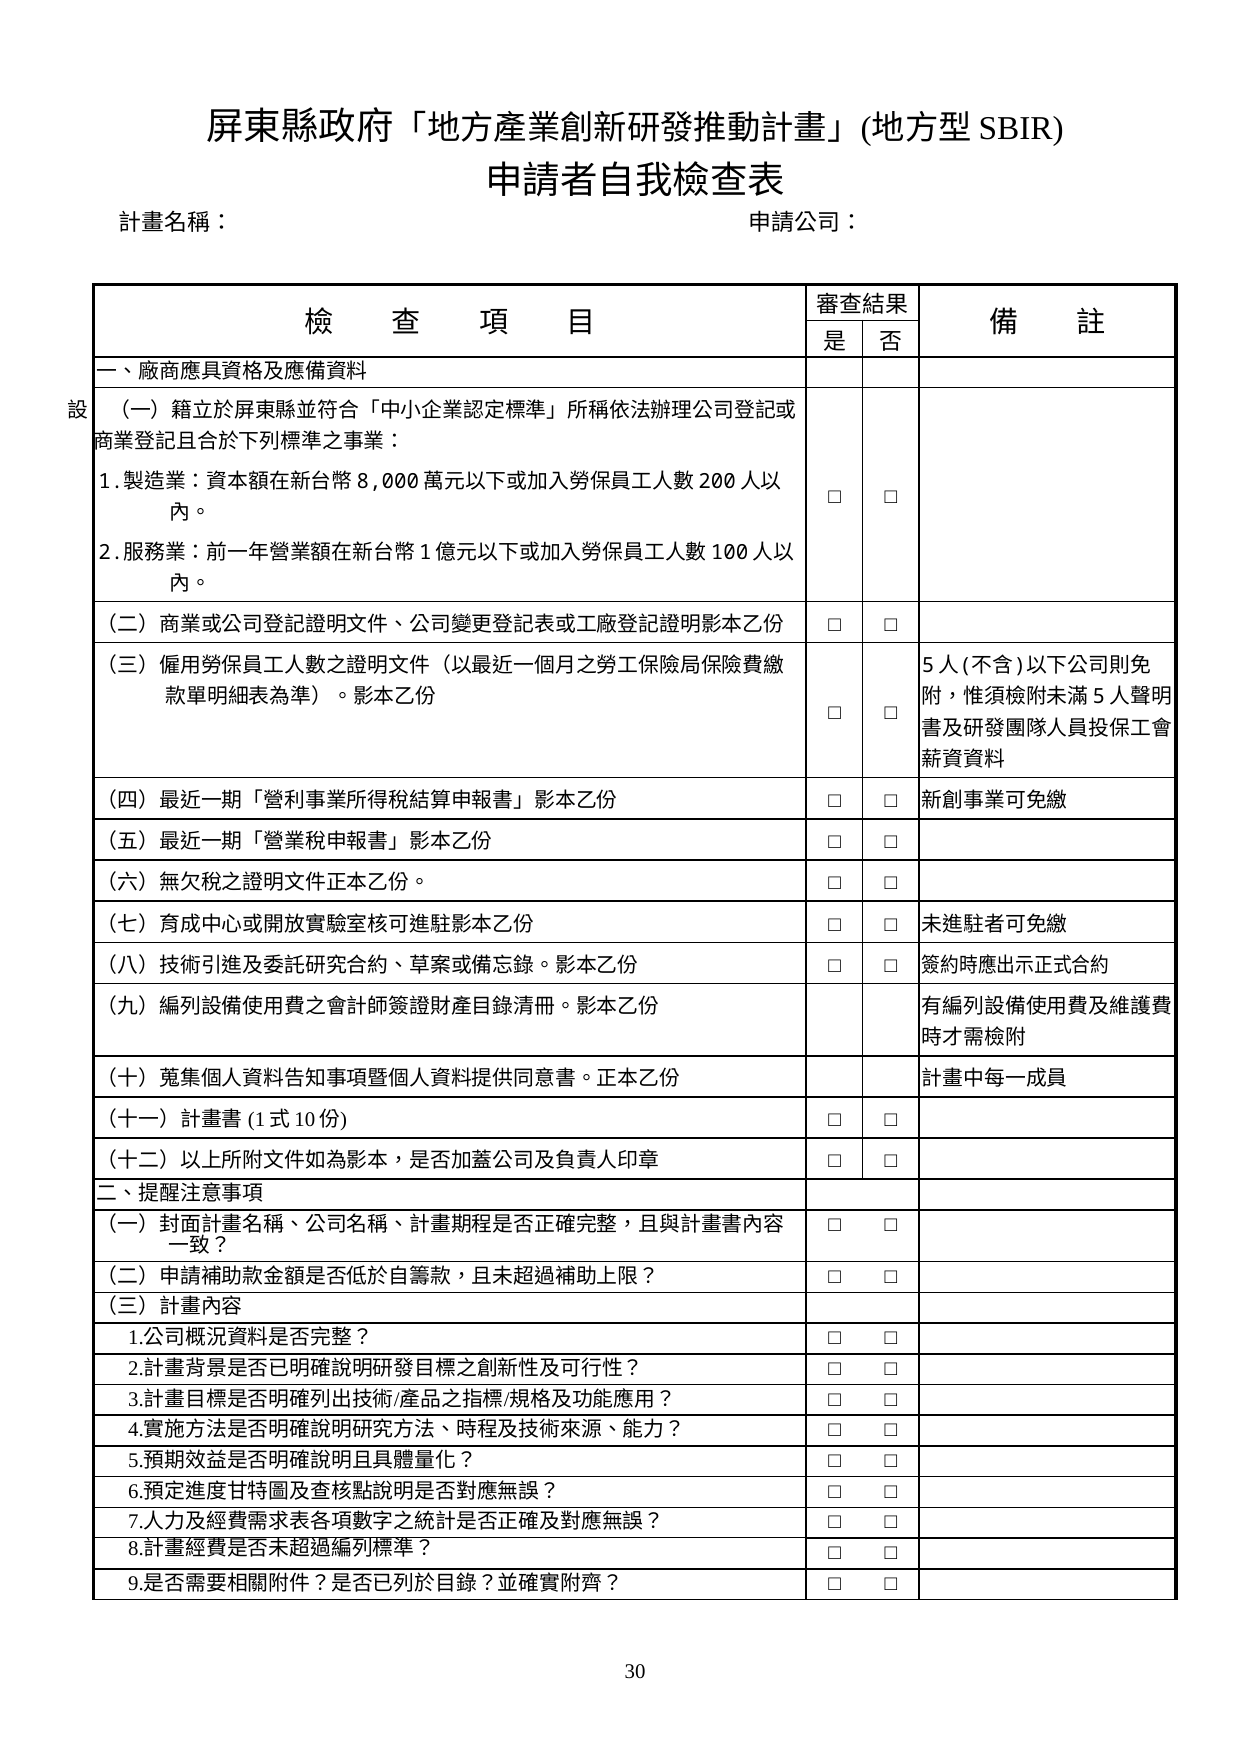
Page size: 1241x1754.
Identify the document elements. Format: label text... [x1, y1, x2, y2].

table_cell 計畫中每一成員 [920, 1057, 1174, 1096]
table_cell □ [807, 1139, 862, 1178]
text 屏東縣政府「地方產業創新研發推動計畫」(地方型SBIR) [118, 96, 1152, 150]
table_cell □ [807, 820, 862, 859]
table_cell 8.計畫經費是否未超過編列標準？ [95, 1538, 805, 1568]
table_cell □ [863, 602, 918, 642]
table_cell [920, 1477, 1174, 1506]
table_cell □ [863, 1211, 918, 1261]
table_cell [920, 358, 1174, 387]
table_cell □ [863, 1355, 918, 1383]
table_header 檢 查 項 目 [95, 286, 805, 356]
table_cell [920, 1355, 1174, 1383]
table_cell □ [863, 1098, 918, 1137]
table_cell [863, 984, 918, 1055]
table_cell □ [863, 861, 918, 900]
table_cell □ [807, 943, 862, 982]
table_cell □ [807, 602, 862, 642]
table_cell □ [863, 778, 918, 818]
table_cell [863, 358, 918, 387]
table_cell □ [863, 1477, 918, 1506]
table_cell （十二）以上所附文件如為影本，是否加蓋公司及負責人印章 [95, 1139, 805, 1178]
table_cell □ [807, 1262, 862, 1291]
table_cell （十）蒐集個人資料告知事項暨個人資料提供同意書。正本乙份 [95, 1057, 805, 1096]
table_cell □ [807, 643, 862, 777]
table_cell （六）無欠稅之證明文件正本乙份。 [95, 861, 805, 900]
table_cell 3.計畫目標是否明確列出技術/產品之指標/規格及功能應用？ [95, 1385, 805, 1414]
text 計畫名稱： 申請公司： [118, 204, 1152, 237]
table_cell [920, 1416, 1174, 1445]
table_cell □ [807, 1324, 862, 1353]
table_cell 有編列設備使用費及維護費時才需檢附 [920, 984, 1174, 1055]
table_cell 新創事業可免繳 [920, 778, 1174, 818]
text 申請者自我檢查表 [118, 150, 1152, 204]
table_cell [863, 1057, 918, 1096]
table_cell □ [863, 902, 918, 941]
table_cell 5.預期效益是否明確說明且具體量化？ [95, 1447, 805, 1476]
table_cell □ [807, 1385, 862, 1414]
table_cell □ [807, 1098, 862, 1137]
table_cell [807, 1293, 862, 1322]
table_cell [920, 388, 1174, 601]
table_cell （七）育成中心或開放實驗室核可進駐影本乙份 [95, 902, 805, 941]
table_header 審查結果 [807, 286, 918, 319]
table_cell □ [863, 1262, 918, 1291]
table_cell (一)設 （一）籍立於屏東縣並符合「中小企業認定標準」所稱依法辦理公司登記或商業登記且合於下列標準之事業： 1.製造業：資本額在新台幣8,000萬元以下或加入勞保員工人數200人以內。 2.服務業：前一年營業額在新台幣1億元以下或加入勞保員工人數100人以內。 [95, 388, 805, 601]
table_cell □ [863, 820, 918, 859]
table_cell □ [863, 643, 918, 777]
table_cell □ [807, 1477, 862, 1506]
table_cell [920, 1324, 1174, 1353]
table_cell 2.計畫背景是否已明確說明研發目標之創新性及可行性？ [95, 1355, 805, 1383]
table_cell □ [863, 1508, 918, 1537]
table_cell 未進駐者可免繳 [920, 902, 1174, 941]
table_cell （三）僱用勞保員工人數之證明文件（以最近一個月之勞工保險局保險費繳款單明細表為準）。影本乙份 [95, 643, 805, 777]
table_cell （八）技術引進及委託研究合約、草案或備忘錄。影本乙份 [95, 943, 805, 982]
table_cell （三）計畫內容 [95, 1293, 805, 1322]
table_cell [920, 1180, 1174, 1209]
table_cell □ [863, 1416, 918, 1445]
table_cell （二）商業或公司登記證明文件、公司變更登記表或工廠登記證明影本乙份 [95, 602, 805, 642]
table_cell 是 [807, 321, 862, 356]
table_cell [920, 820, 1174, 859]
table_cell □ [863, 1324, 918, 1353]
table_cell □ [807, 1539, 862, 1568]
table_cell 7.人力及經費需求表各項數字之統計是否正確及對應無誤？ [95, 1508, 805, 1537]
table_cell □ [807, 388, 862, 601]
table_cell （十一）計畫書 (1式10份) [95, 1098, 805, 1137]
table_cell （二）申請補助款金額是否低於自籌款，且未超過補助上限？ [95, 1262, 805, 1291]
table_cell □ [863, 1385, 918, 1414]
table_cell □ [807, 1508, 862, 1537]
table_cell 1.公司概況資料是否完整？ [95, 1324, 805, 1353]
table_cell [920, 1385, 1174, 1414]
table_cell [807, 1180, 862, 1209]
table_cell 4.實施方法是否明確說明研究方法、時程及技術來源、能力？ [95, 1416, 805, 1445]
table_header 備 註 [920, 286, 1174, 356]
table_cell □ [863, 388, 918, 601]
table_cell （九）編列設備使用費之會計師簽證財產目錄清冊。影本乙份 [95, 984, 805, 1055]
table_cell [920, 1508, 1174, 1537]
table_cell 9.是否需要相關附件？是否已列於目錄？並確實附齊？ [95, 1570, 805, 1599]
table_cell [920, 1293, 1174, 1322]
table_cell 一、廠商應具資格及應備資料 [95, 358, 805, 387]
table_cell [920, 1262, 1174, 1291]
table_cell □ [807, 778, 862, 818]
table_cell [920, 1539, 1174, 1568]
table_cell □ [863, 1447, 918, 1476]
table_cell [807, 984, 862, 1055]
table_cell [920, 1211, 1174, 1261]
table_cell □ [807, 1447, 862, 1476]
table_cell □ [863, 1539, 918, 1568]
table_cell □ [807, 1570, 862, 1599]
table_cell □ [863, 943, 918, 982]
table_cell [807, 358, 862, 387]
table_cell 5人(不含)以下公司則免附，惟須檢附未滿5人聲明書及研發團隊人員投保工會薪資資料 [920, 643, 1174, 777]
table_cell [920, 1447, 1174, 1476]
table_cell □ [807, 1416, 862, 1445]
table_cell [920, 1139, 1174, 1178]
table_cell □ [863, 1570, 918, 1599]
table_cell [863, 1293, 918, 1322]
table_cell □ [807, 902, 862, 941]
table_cell [920, 1098, 1174, 1137]
table_cell 6.預定進度甘特圖及查核點說明是否對應無誤？ [95, 1477, 805, 1506]
table_cell 二、提醒注意事項 [95, 1180, 805, 1209]
table_cell □ [807, 1211, 862, 1261]
table_cell □ [863, 1139, 918, 1178]
table_cell □ [807, 1355, 862, 1383]
table_cell [920, 1570, 1174, 1599]
table_cell [863, 1180, 918, 1209]
table_cell （五）最近一期「營業稅申報書」影本乙份 [95, 820, 805, 859]
table_cell □ [807, 861, 862, 900]
table_cell 簽約時應出示正式合約 [920, 943, 1174, 982]
table_cell [920, 602, 1174, 642]
table_cell （四）最近一期「營利事業所得稅結算申報書」影本乙份 [95, 778, 805, 818]
table_cell [920, 861, 1174, 900]
table_cell （一）封面計畫名稱、公司名稱、計畫期程是否正確完整，且與計畫書內容一致？ [95, 1211, 805, 1261]
table_cell [807, 1057, 862, 1096]
table_cell 否 [863, 321, 918, 356]
